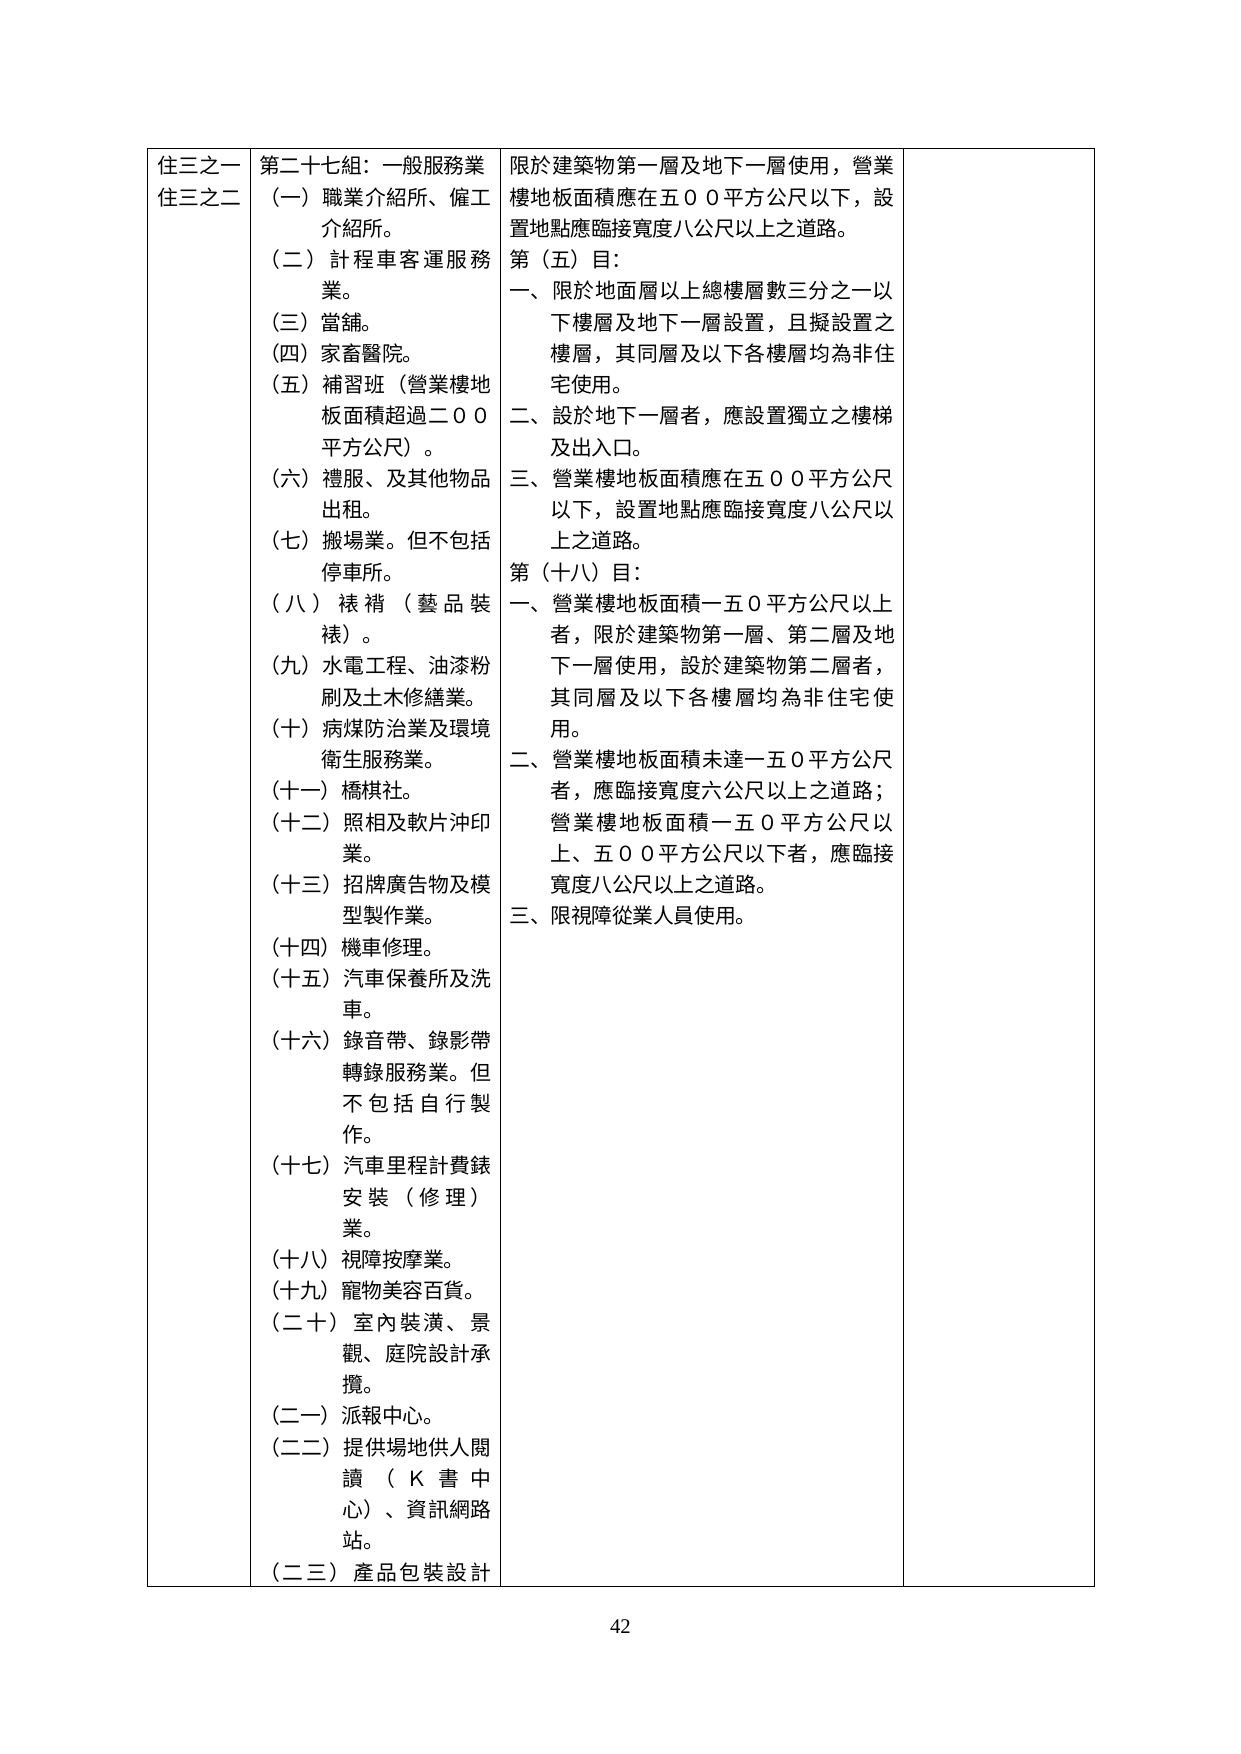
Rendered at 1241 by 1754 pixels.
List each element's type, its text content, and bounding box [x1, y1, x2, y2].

table_cell 第二十七組：一般服務業 （一）職業介紹所、僱工介紹所。 （二）計程車客運服務業。 （三）當舖。 （四）家畜醫院。 （五）補習班（營業樓地板面積超過二００平方公尺）。 （六）禮服、及其他物品出租。 （七）搬場業。但不包括停車所。 （八）裱褙（藝品裝裱）。 （九）水電工程、油漆粉刷及土木修繕業。 （十）病煤防治業及環境衛生服務業。 （十一）橋棋社。 （十二）照相及軟片沖印業。 （十三）招牌廣告物及模型製作業。 （十四）機車修理。 （十五）汽車保養所及洗車。 （十六）錄音帶、錄影帶轉錄服務業。但不包括自行製作。 （十七）汽車里程計費錶安裝（修理）業。 （十八）視障按摩業。 （十九）寵物美容百貨。 （二十）室內裝潢、景觀、庭院設計承攬。 （二一）派報中心。 （二二）提供場地供人閱讀（Ｋ書中心）、資訊網路站。 （二三）產品包裝設計 [251, 149, 500, 1586]
table_cell [904, 149, 1094, 1586]
table_cell 限於建築物第一層及地下一層使用，營業樓地板面積應在五００平方公尺以下，設置地點應臨接寬度八公尺以上之道路。 第（五）目： 一、限於地面層以上總樓層數三分之一以下樓層及地下一層設置，且擬設置之樓層，其同層及以下各樓層均為非住宅使用。 二、設於地下一層者，應設置獨立之樓梯及出入口。 三、營業樓地板面積應在五００平方公尺以下，設置地點應臨接寬度八公尺以上之道路。 第（十八）目： 一、營業樓地板面積一五０平方公尺以上者，限於建築物第一層、第二層及地下一層使用，設於建築物第二層者，其同層及以下各樓層均為非住宅使用。 二、營業樓地板面積未達一五０平方公尺者，應臨接寬度六公尺以上之道路；營業樓地板面積一五０平方公尺以上、五００平方公尺以下者，應臨接寬度八公尺以上之道路。 三、限視障從業人員使用。 [501, 149, 903, 1586]
table_cell 住三之一 住三之二 [148, 149, 250, 1586]
